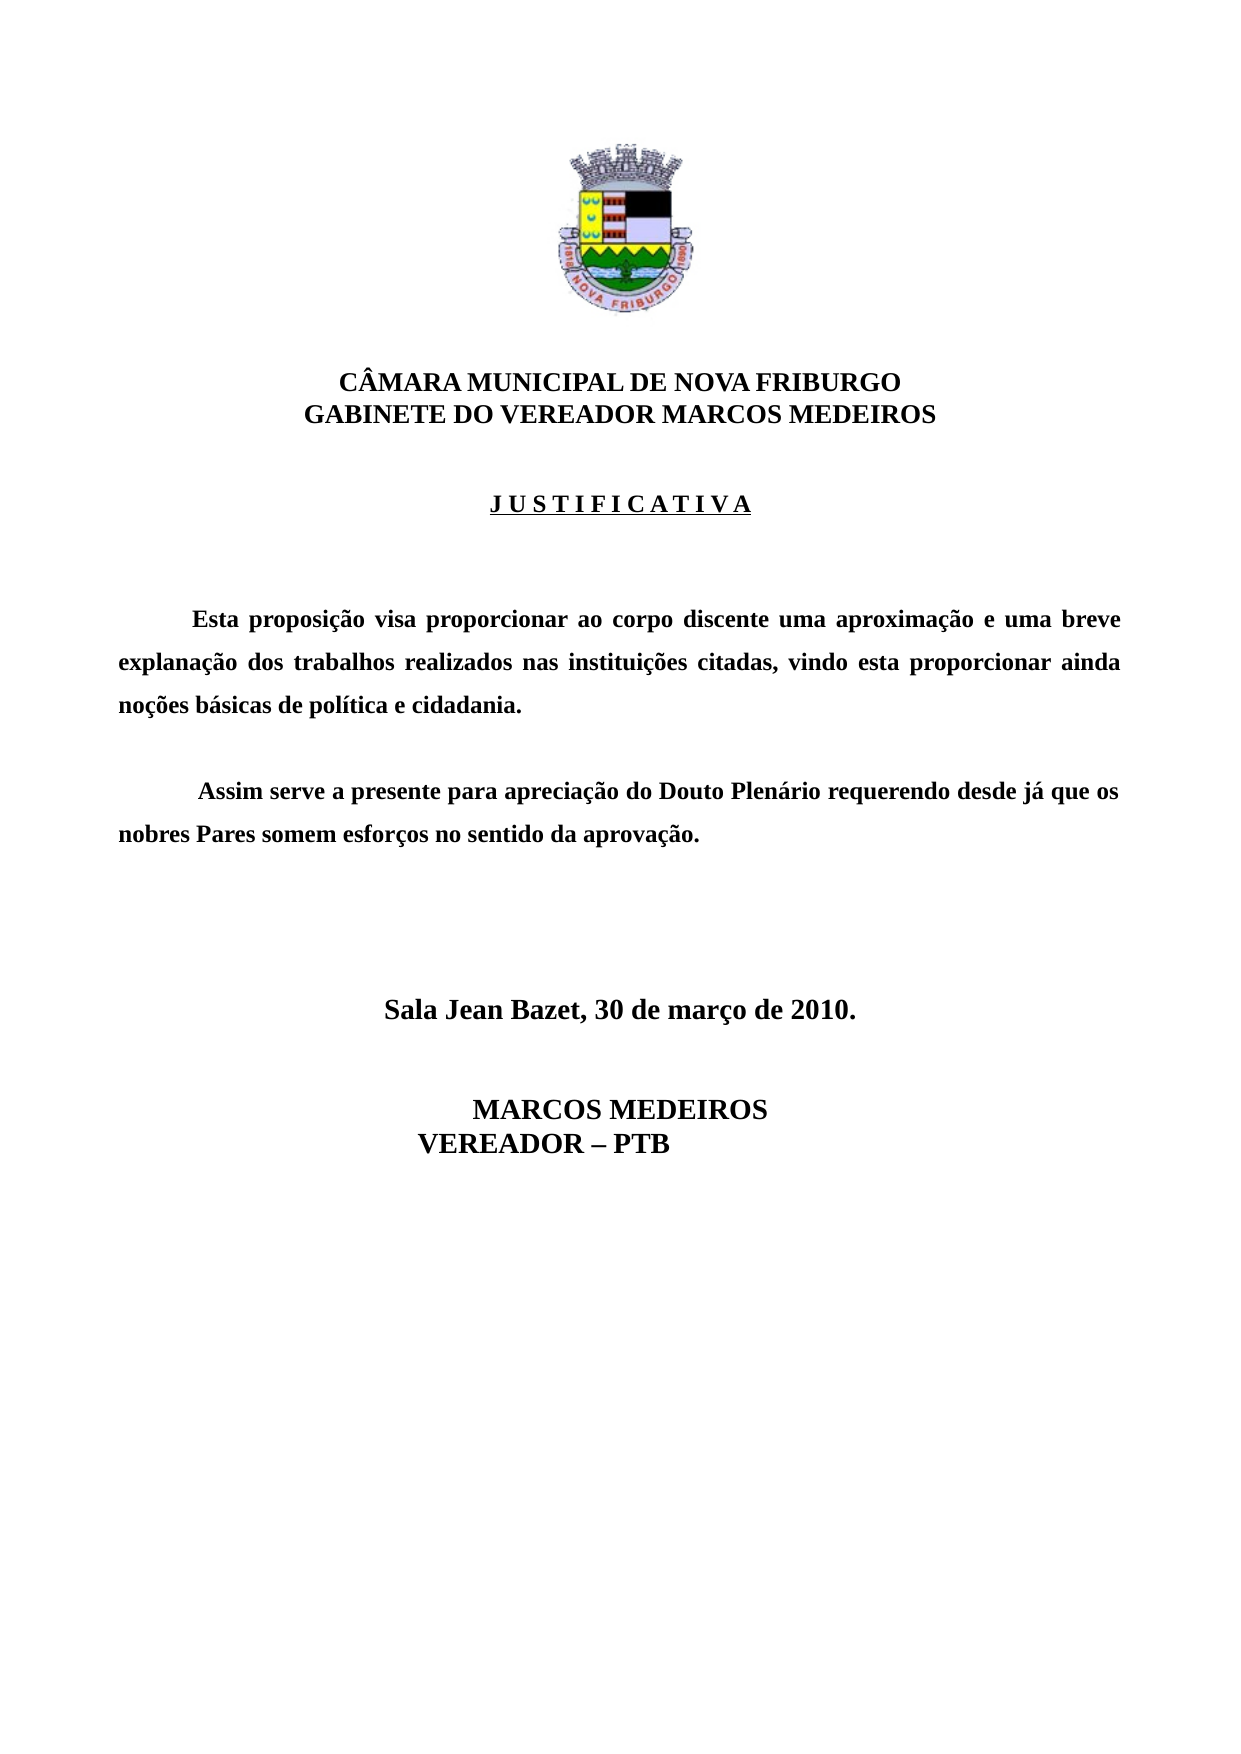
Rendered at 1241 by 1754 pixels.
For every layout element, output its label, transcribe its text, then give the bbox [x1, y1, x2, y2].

picture [537, 127, 703, 327]
text J U S T I F I C A T I V A [118, 489, 1122, 517]
text VEREADOR – PTB [118, 1126, 1122, 1159]
text CÂMARA MUNICIPAL DE NOVA FRIBURGO [118, 367, 1122, 398]
text MARCOS MEDEIROS [118, 1092, 1122, 1126]
text Assim serve a presente para apreciação do Douto Plenário requerendo desde já que os nobres Pares somem esforços no sentido da aprovação. [118, 776, 1122, 848]
text GABINETE DO VEREADOR MARCOS MEDEIROS [118, 398, 1122, 429]
text Sala Jean Bazet, 30 de março de 2010. [118, 992, 1122, 1025]
text Esta proposição visa proporcionar ao corpo discente uma aproximação e uma breve explanação dos trabalhos realizados nas instituições citadas, vindo esta proporcionar ainda noções básicas de política e cidadania. [118, 604, 1122, 719]
